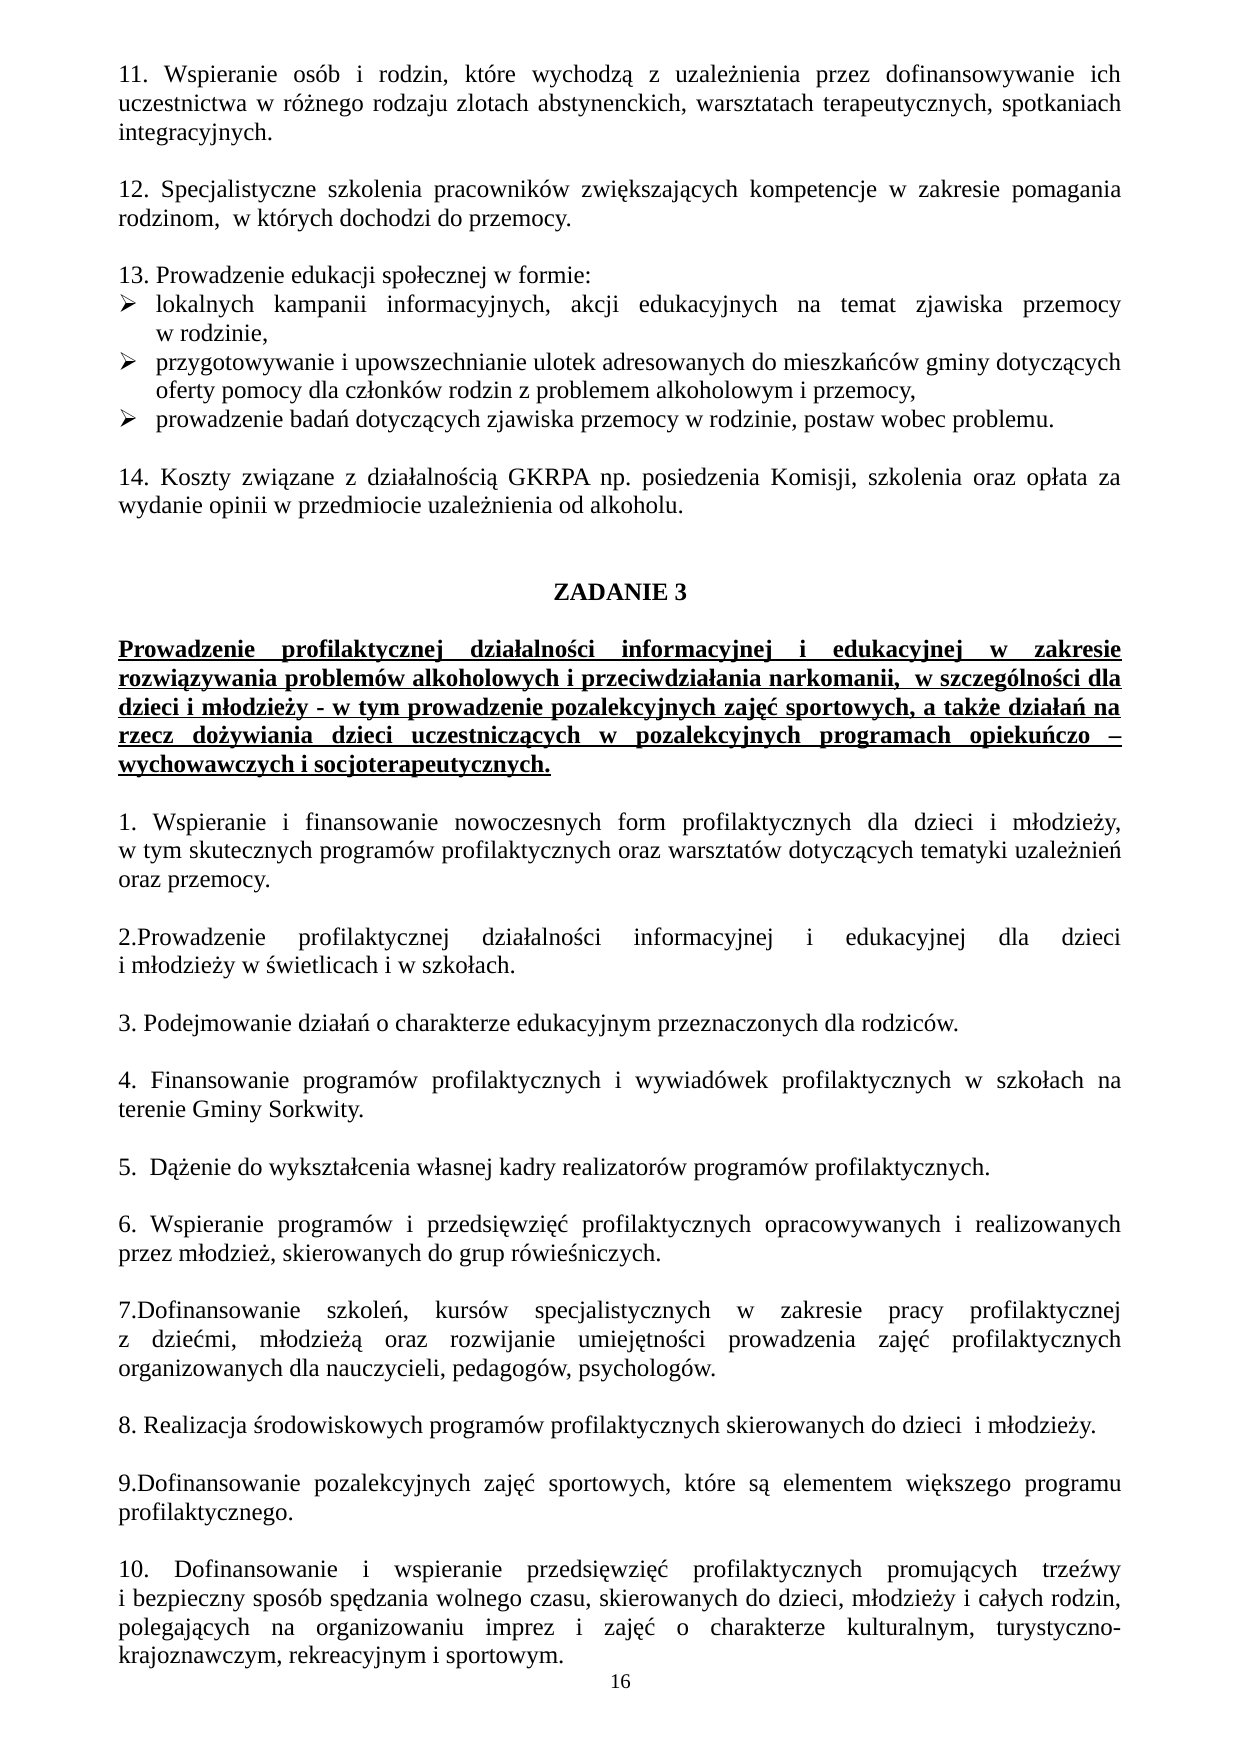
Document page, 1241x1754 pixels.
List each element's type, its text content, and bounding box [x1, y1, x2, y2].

list prowadzenie badań dotyczących zjawiska przemocy w rodzinie, postaw wobec problemu. [118, 404, 1122, 433]
text 5. Dążenie do wykształcenia własnej kadry realizatorów programów profilaktycznych. [118, 1152, 1122, 1180]
text 8. Realizacja środowiskowych programów profilaktycznych skierowanych do dzieci i młodzieży. [118, 1410, 1122, 1439]
text 6. Wspieranie programów i przedsięwzięć profilaktycznych opracowywanych i realizowanych przez młodzież, skierowanych do grup rówieśniczych. [118, 1209, 1122, 1267]
text 9.Dofinansowanie pozalekcyjnych zajęć sportowych, które są elementem większego programu profilaktycznego. [118, 1468, 1122, 1525]
text Prowadzenie profilaktycznej działalności informacyjnej i edukacyjnej w zakresie [118, 634, 1122, 659]
text wychowawczych i socjoterapeutycznych. [118, 747, 1122, 778]
text 12. Specjalistyczne szkolenia pracowników zwiększających kompetencje w zakresie pomagania rodzinom, w których dochodzi do przemocy. [118, 174, 1122, 232]
list lokalnych kampanii informacyjnych, akcji edukacyjnych na temat zjawiska przemocy w rodzinie, [118, 289, 1122, 347]
text ZADANIE 3 [118, 577, 1122, 605]
text 3. Podejmowanie działań o charakterze edukacyjnym przeznaczonych dla rodziców. [118, 1008, 1122, 1037]
text dzieci i młodzieży - w tym prowadzenie pozalekcyjnych zajęć sportowych, a także działań na rzecz dożywiania dzieci uczestniczących w pozalekcyjnych programach opiekuńczo – [118, 689, 1122, 745]
text 11. Wspieranie osób i rodzin, które wychodzą z uzależnienia przez dofinansowywanie ich uczestnictwa w różnego rodzaju zlotach abstynenckich, warsztatach terapeutycznych, spotkaniach integracyjnych. [118, 59, 1122, 145]
list przygotowywanie i upowszechnianie ulotek adresowanych do mieszkańców gminy dotyczących oferty pomocy dla członków rodzin z problemem alkoholowym i przemocy, [118, 347, 1122, 404]
text 10. Dofinansowanie i wspieranie przedsięwzięć profilaktycznych promujących trzeźwy i bezpieczny sposób spędzania wolnego czasu, skierowanych do dzieci, młodzieży i całych rodzin, polegających na organizowaniu imprez i zajęć o charakterze kulturalnym, turystyczno- krajoznawczym, rekreacyjnym i sportowym. [118, 1554, 1122, 1669]
text 16 [118, 1669, 1122, 1693]
text 13. Prowadzenie edukacji społecznej w formie: [118, 260, 1122, 289]
text 1. Wspieranie i finansowanie nowoczesnych form profilaktycznych dla dzieci i młodzieży, w tym skutecznych programów profilaktycznych oraz warsztatów dotyczących tematyki uzależnień oraz przemocy. [118, 807, 1122, 893]
text rozwiązywania problemów alkoholowych i przeciwdziałania narkomanii, w szczególności dla [118, 661, 1122, 688]
text 4. Finansowanie programów profilaktycznych i wywiadówek profilaktycznych w szkołach na terenie Gminy Sorkwity. [118, 1065, 1122, 1123]
text 2.Prowadzenie profilaktycznej działalności informacyjnej i edukacyjnej dla dzieci i młodzieży w świetlicach i w szkołach. [118, 922, 1122, 979]
text 7.Dofinansowanie szkoleń, kursów specjalistycznych w zakresie pracy profilaktycznej z dziećmi, młodzieżą oraz rozwijanie umiejętności prowadzenia zajęć profilaktycznych organizowanych dla nauczycieli, pedagogów, psychologów. [118, 1295, 1122, 1382]
text 14. Koszty związane z działalnością GKRPA np. posiedzenia Komisji, szkolenia oraz opłata za wydanie opinii w przedmiocie uzależnienia od alkoholu. [118, 462, 1122, 519]
